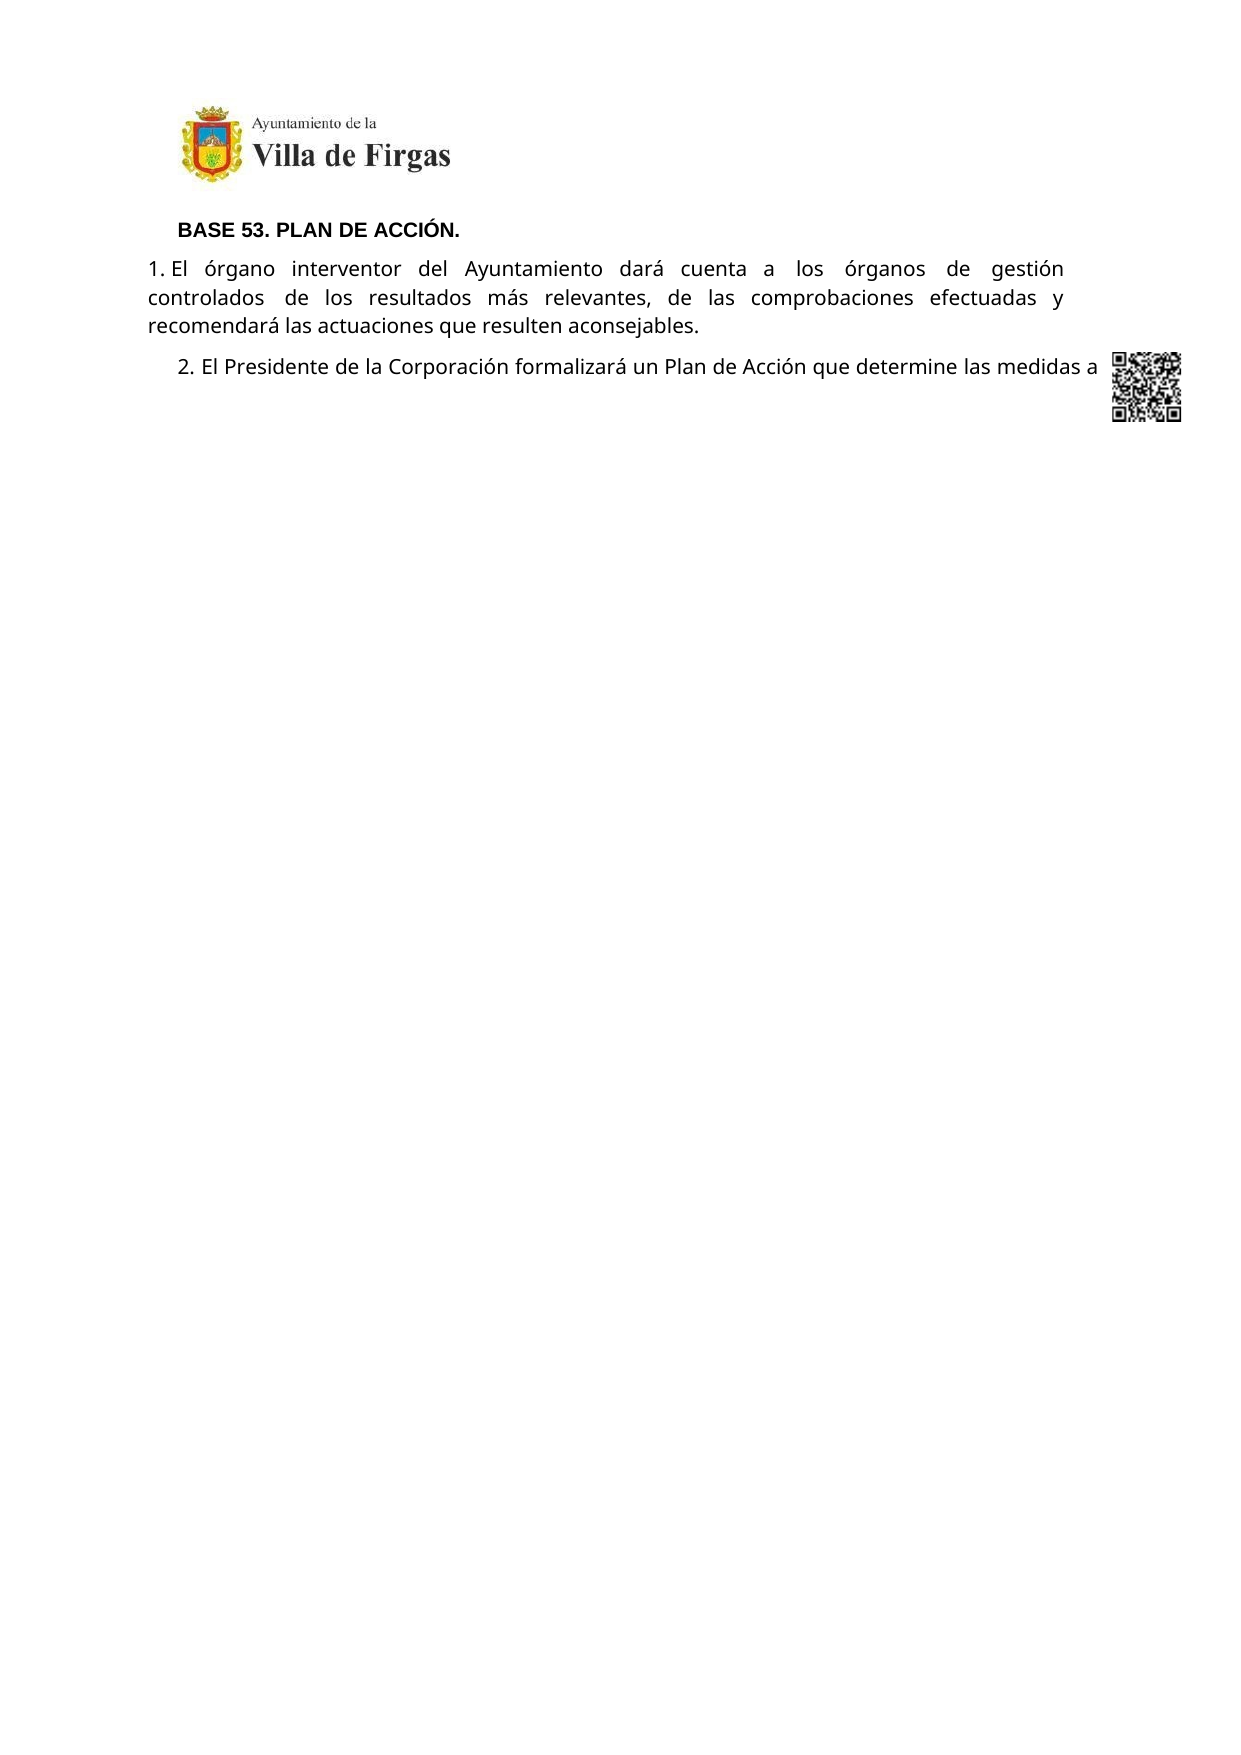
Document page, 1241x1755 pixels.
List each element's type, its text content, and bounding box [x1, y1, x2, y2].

list El órgano interventor del Ayuntamiento dará cuenta a los órganos de gestión controlados de los resultados más relevantes, de las comprobaciones efectuadas y recomendará las actuaciones que resulten aconsejables. [148, 254, 1064, 340]
subtitle BASE 53. PLAN DE ACCIÓN. [177, 218, 1196, 242]
list El Presidente de la Corporación formalizará un Plan de Acción que determine las medidas a [177, 352, 1112, 381]
